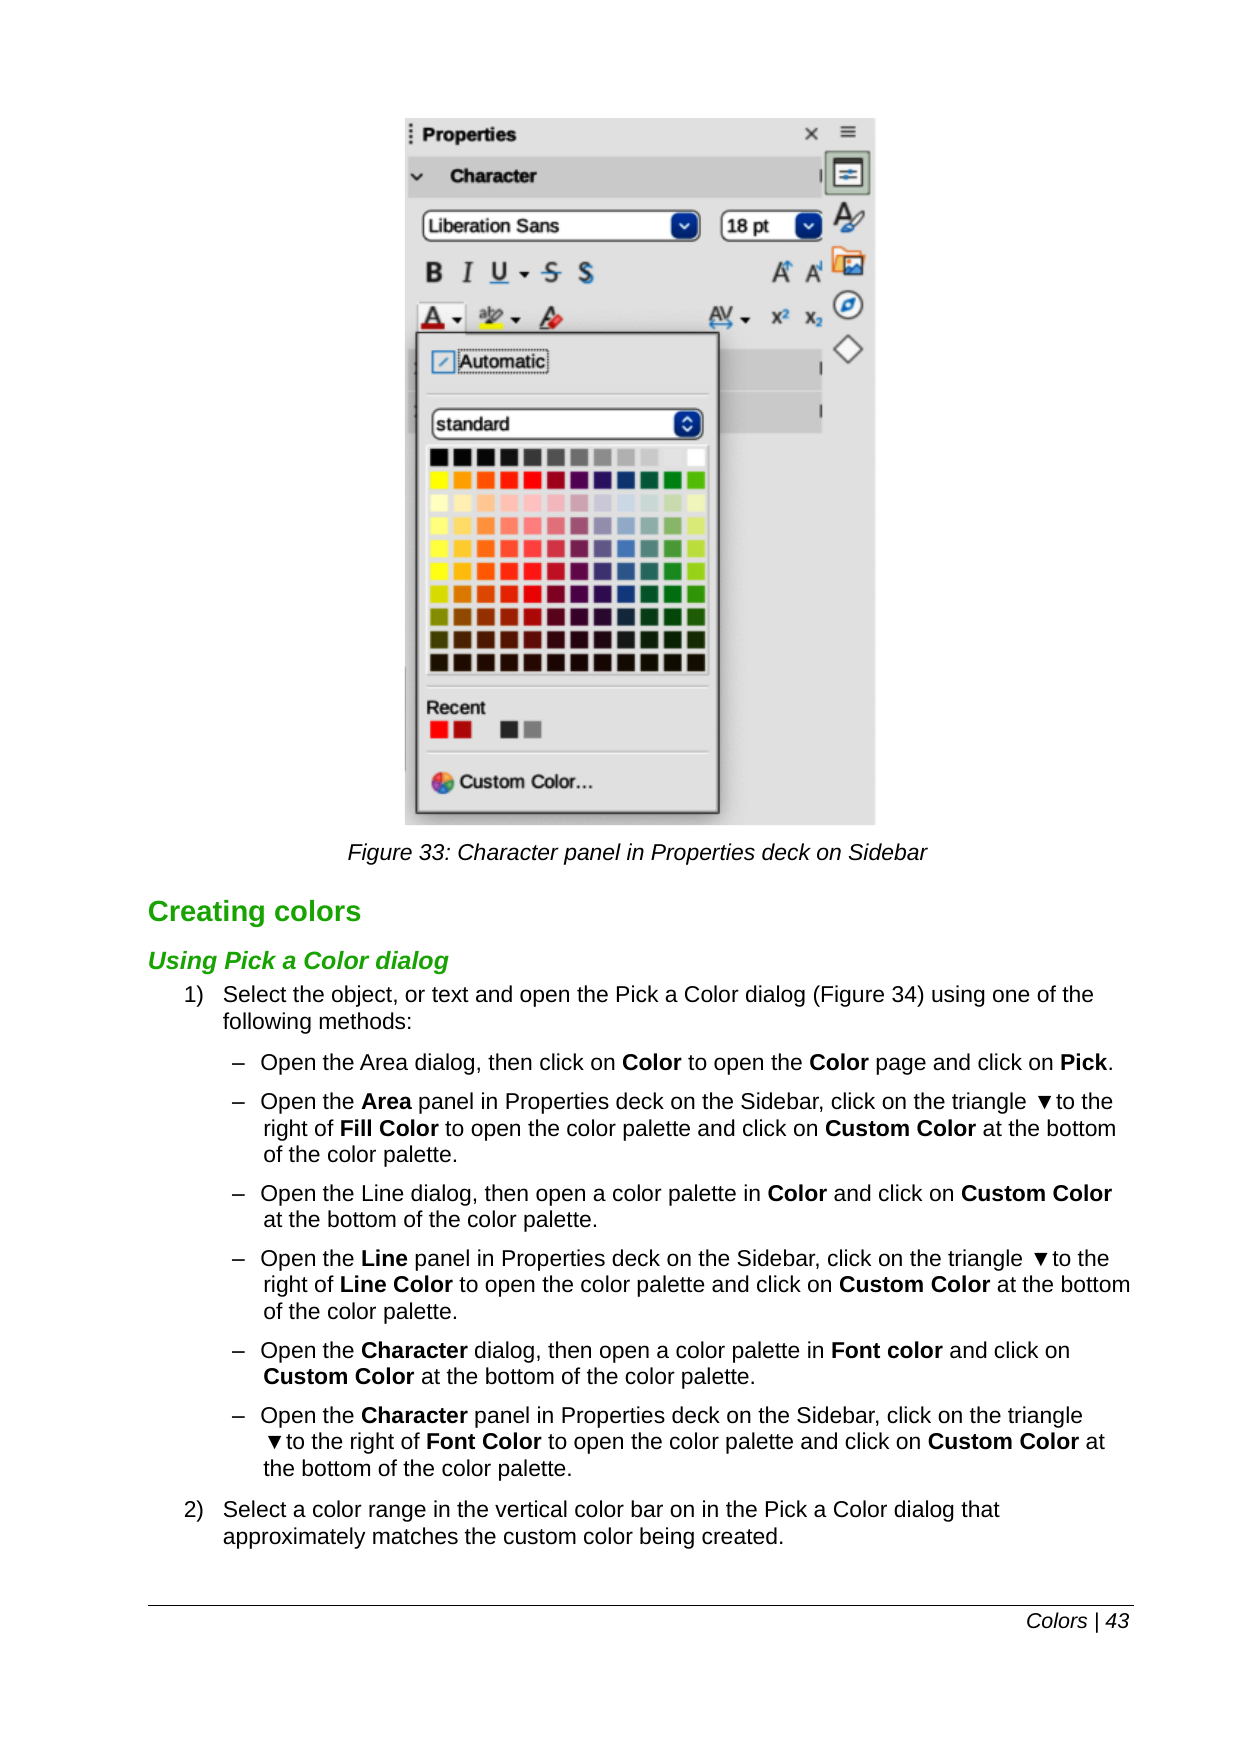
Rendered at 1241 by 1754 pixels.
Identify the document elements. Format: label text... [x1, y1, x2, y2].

subtitle Using Pick a Color dialog [148, 946, 1134, 975]
picture [404, 118, 878, 827]
subtitle Creating colors [148, 894, 1134, 927]
list Select the object, or text and open the Pick a Color dialog (Figure 34) using one of the following methods: [204, 981, 1134, 1034]
list Open the Character panel in Properties deck on the Sidebar, click on the triangle ▼to the right of Font Color to open the color palette and click on Custom Color at the bottom of the color palette. [229, 1399, 1134, 1484]
text Figure 33: Character panel in Properties deck on Sidebar [347, 839, 934, 866]
list Open the Line panel in Properties deck on the Sidebar, click on the triangle ▼to the right of Line Color to open the color palette and click on Custom Color at the bottom of the color palette. [229, 1242, 1134, 1324]
list Open the Area panel in Properties deck on the Sidebar, click on the triangle ▼to the right of Fill Color to open the color palette and click on Custom Color at the bottom of the color palette. [229, 1085, 1134, 1167]
list Open the Area dialog, then click on Color to open the Color page and click on Pick. [229, 1046, 1134, 1076]
list Open the Line dialog, then open a color palette in Color and click on Custom Color at the bottom of the color palette. [229, 1177, 1134, 1232]
list Open the Character dialog, then open a color palette in Font color and click on Custom Color at the bottom of the color palette. [229, 1334, 1134, 1389]
list Select a color range in the vertical color bar on in the Pick a Color dialog that approximately matches the custom color being created. [204, 1496, 1134, 1549]
